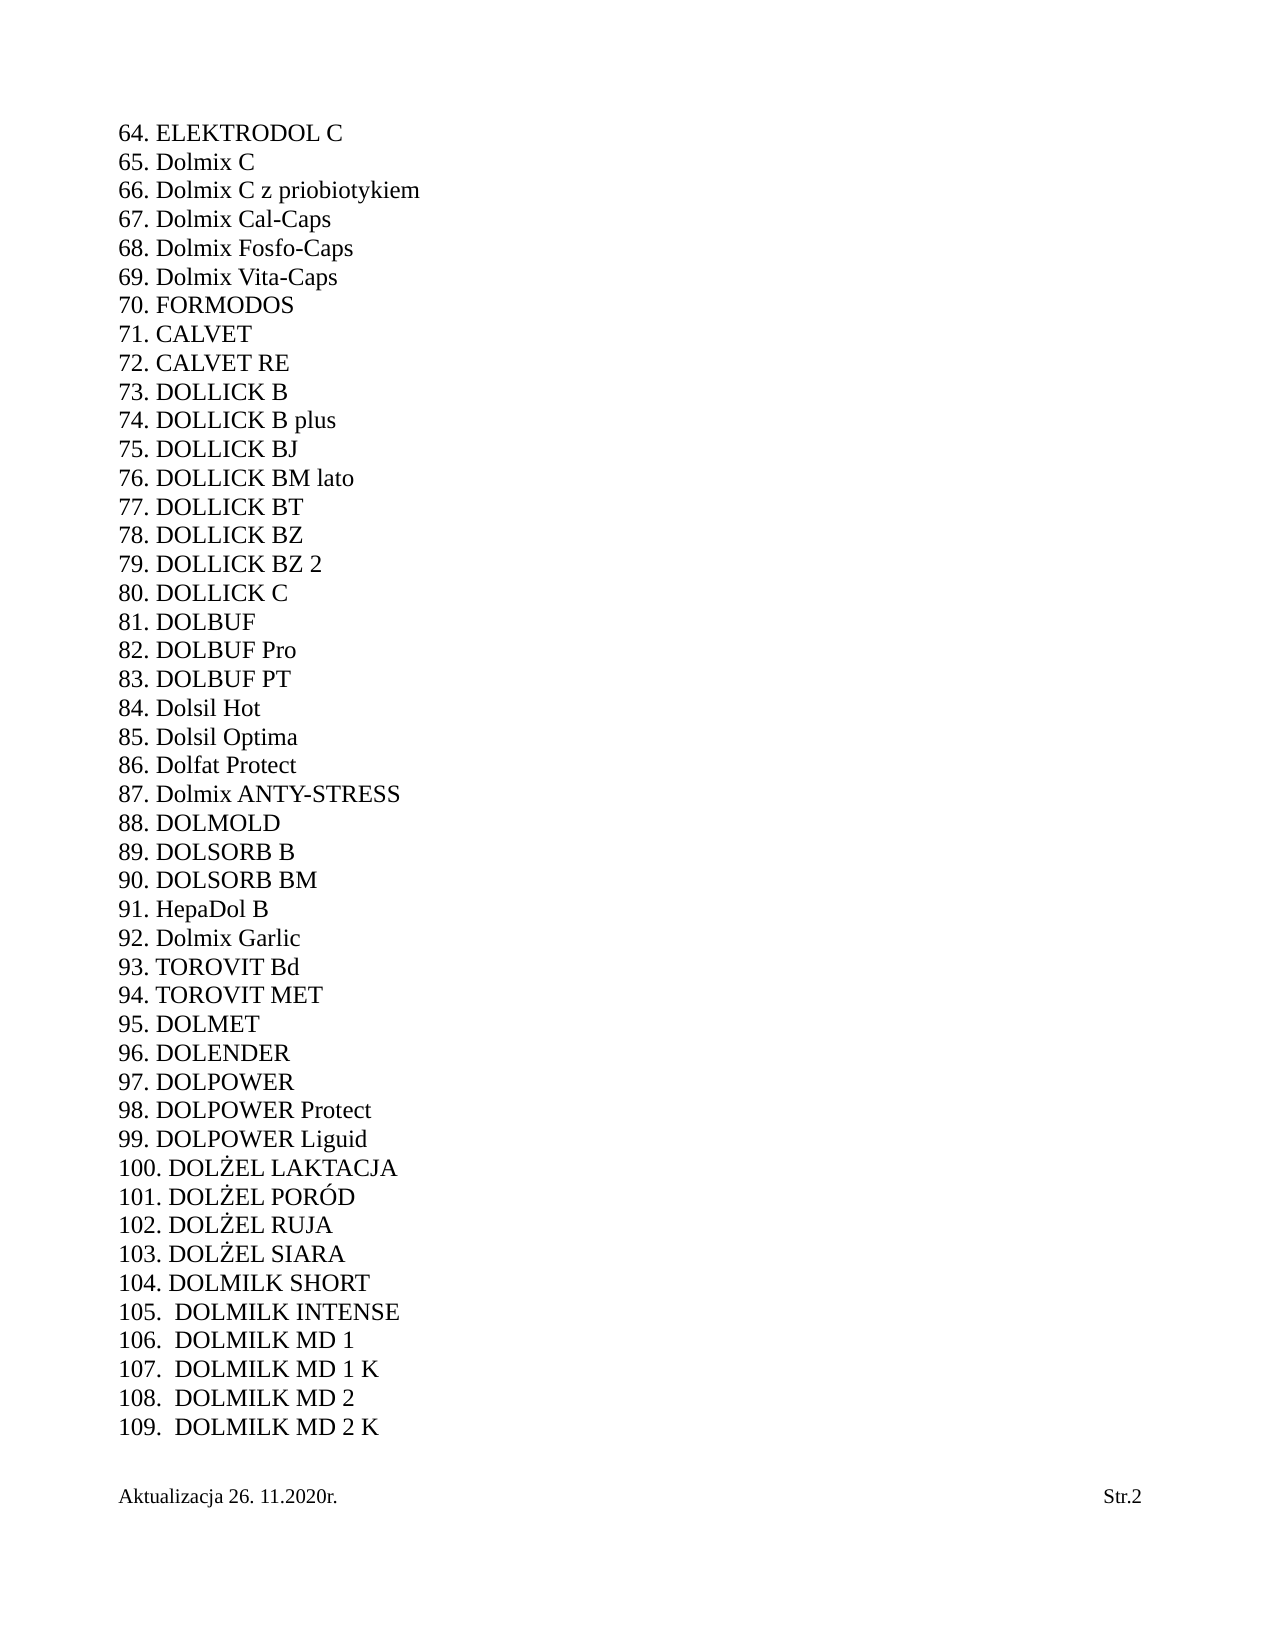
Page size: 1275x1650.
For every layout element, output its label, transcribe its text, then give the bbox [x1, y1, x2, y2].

text 86. Dolfat Protect [118, 751, 1157, 779]
text 64. ELEKTRODOL C [118, 118, 1157, 147]
text 108. DOLMILK MD 2 [118, 1383, 1157, 1412]
text 90. DOLSORB BM [118, 866, 1157, 894]
text 99. DOLPOWER Liguid [118, 1124, 1157, 1153]
text 106. DOLMILK MD 1 [118, 1326, 1157, 1354]
text 109. DOLMILK MD 2 K [118, 1412, 1157, 1441]
text 73. DOLLICK B [118, 377, 1157, 406]
text 102. DOLŻEL RUJA [118, 1211, 1157, 1239]
text 65. Dolmix C [118, 147, 1157, 176]
text 85. Dolsil Optima [118, 722, 1157, 751]
text 71. CALVET [118, 319, 1157, 348]
text 79. DOLLICK BZ 2 [118, 549, 1157, 578]
text 87. Dolmix ANTY-STRESS [118, 779, 1157, 808]
text 93. TOROVIT Bd [118, 952, 1157, 981]
text 82. DOLBUF Pro [118, 636, 1157, 664]
text 92. Dolmix Garlic [118, 923, 1157, 952]
text 100. DOLŻEL LAKTACJA [118, 1153, 1157, 1182]
text 105. DOLMILK INTENSE [118, 1297, 1157, 1326]
text 77. DOLLICK BT [118, 492, 1157, 521]
text 67. Dolmix Cal-Caps [118, 204, 1157, 233]
text 75. DOLLICK BJ [118, 434, 1157, 463]
text 94. TOROVIT MET [118, 981, 1157, 1009]
text 91. HepaDol B [118, 894, 1157, 923]
text 96. DOLENDER [118, 1038, 1157, 1067]
text 74. DOLLICK B plus [118, 406, 1157, 434]
text 104. DOLMILK SHORT [118, 1268, 1157, 1297]
text 68. Dolmix Fosfo-Caps [118, 233, 1157, 262]
text 84. Dolsil Hot [118, 693, 1157, 722]
text 66. Dolmix C z priobiotykiem [118, 176, 1157, 204]
text 101. DOLŻEL PORÓD [118, 1182, 1157, 1211]
text 97. DOLPOWER [118, 1067, 1157, 1096]
text 81. DOLBUF [118, 607, 1157, 636]
text 72. CALVET RE [118, 348, 1157, 377]
text 103. DOLŻEL SIARA [118, 1239, 1157, 1268]
text 107. DOLMILK MD 1 K [118, 1354, 1157, 1383]
text 83. DOLBUF PT [118, 664, 1157, 693]
text 88. DOLMOLD [118, 808, 1157, 837]
text 70. FORMODOS [118, 291, 1157, 319]
text 98. DOLPOWER Protect [118, 1096, 1157, 1124]
text 80. DOLLICK C [118, 578, 1157, 607]
text 69. Dolmix Vita-Caps [118, 262, 1157, 291]
text 76. DOLLICK BM lato [118, 463, 1157, 492]
text 78. DOLLICK BZ [118, 521, 1157, 549]
text 95. DOLMET [118, 1009, 1157, 1038]
text 89. DOLSORB B [118, 837, 1157, 866]
